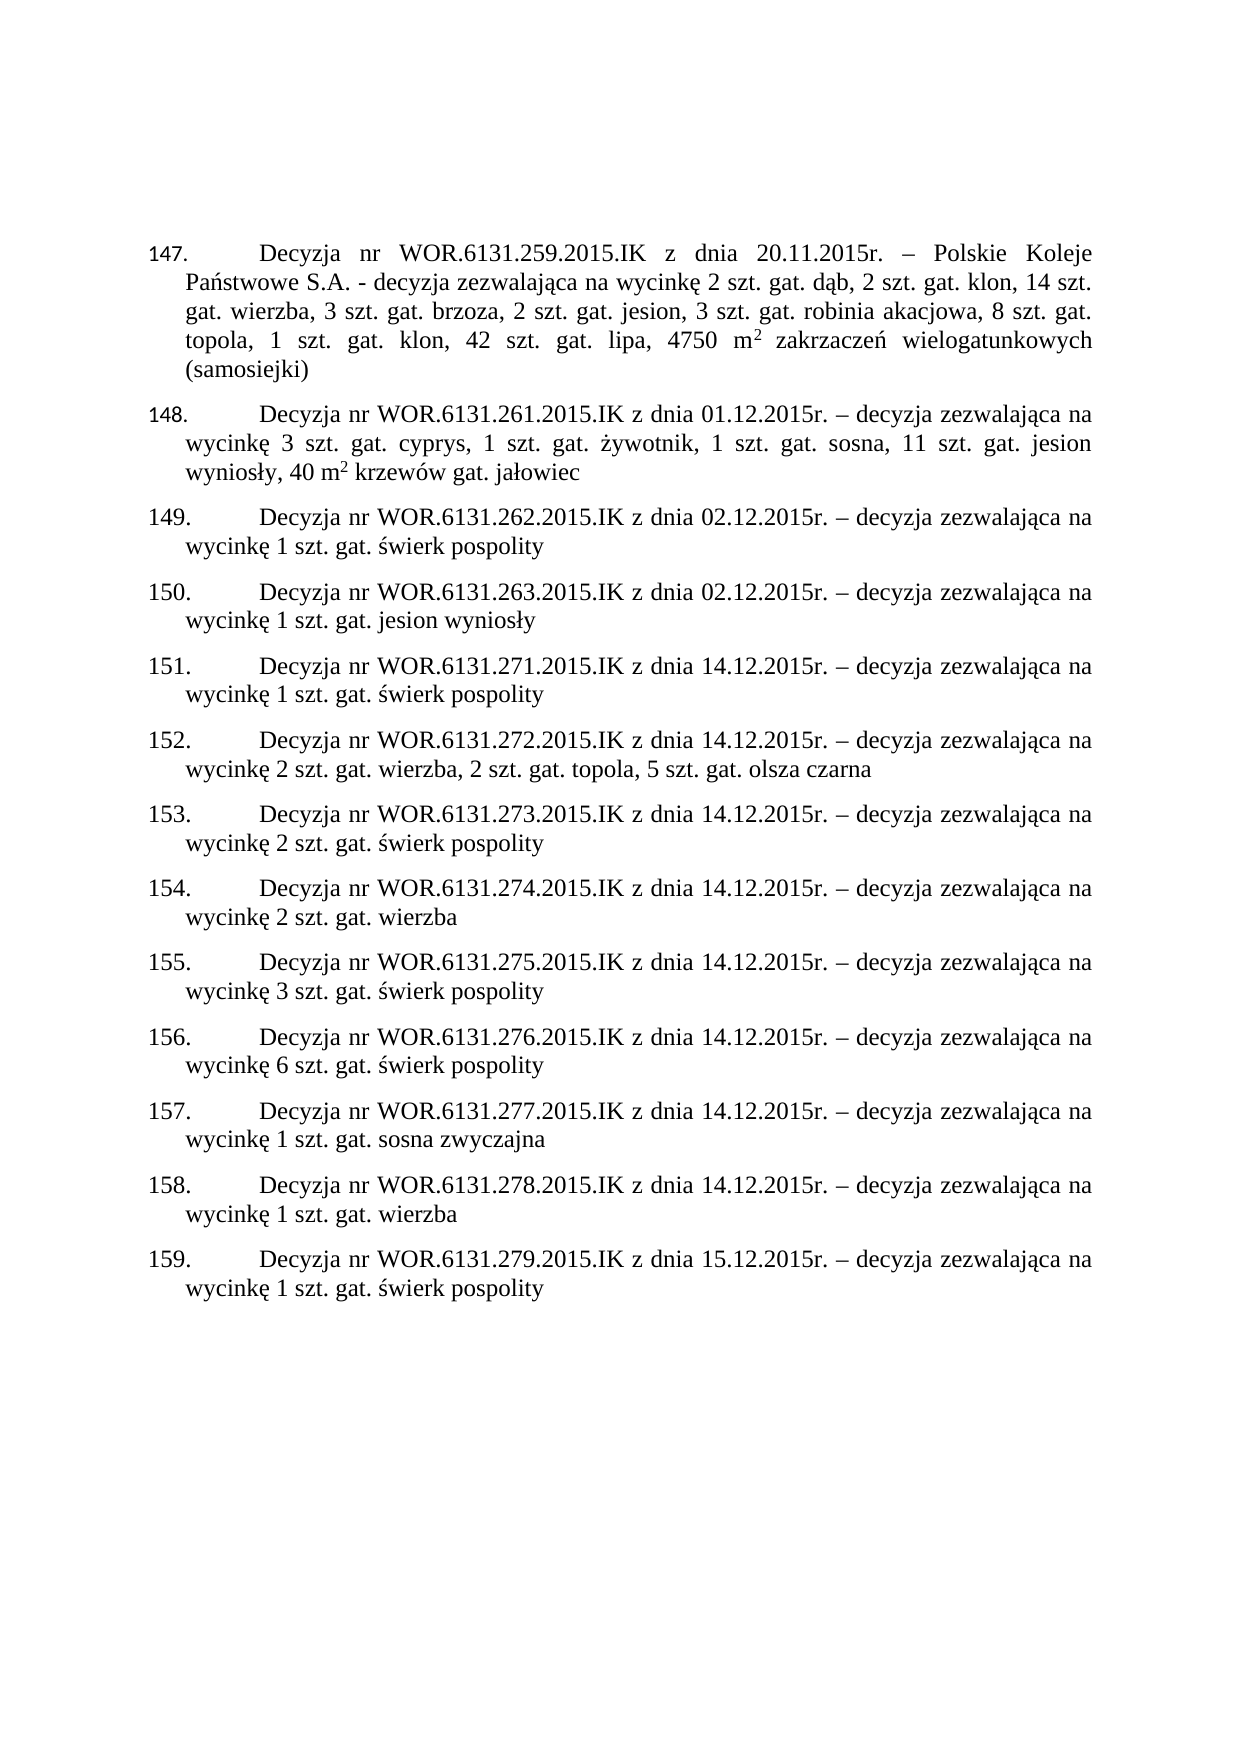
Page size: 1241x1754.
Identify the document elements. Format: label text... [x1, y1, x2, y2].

list Decyzja nr WOR.6131.259.2015.IK z dnia 20.11.2015r. – Polskie Koleje Państwowe S.A. - decyzja zezwalająca na wycinkę 2 szt. gat. dąb, 2 szt. gat. klon, 14 szt. gat. wierzba, 3 szt. gat. brzoza, 2 szt. gat. jesion, 3 szt. gat. robinia akacjowa, 8 szt. gat. topola, 1 szt. gat. klon, 42 szt. gat. lipa, 4750 m2 zakrzaczeń wielogatunkowych (samosiejki) [148, 238, 1093, 382]
list Decyzja nr WOR.6131.275.2015.IK z dnia 14.12.2015r. – decyzja zezwalająca na wycinkę 3 szt. gat. świerk pospolity [148, 947, 1093, 1005]
list Decyzja nr WOR.6131.271.2015.IK z dnia 14.12.2015r. – decyzja zezwalająca na wycinkę 1 szt. gat. świerk pospolity [148, 651, 1093, 708]
list Decyzja nr WOR.6131.273.2015.IK z dnia 14.12.2015r. – decyzja zezwalająca na wycinkę 2 szt. gat. świerk pospolity [148, 799, 1093, 857]
list Decyzja nr WOR.6131.261.2015.IK z dnia 01.12.2015r. – decyzja zezwalająca na wycinkę 3 szt. gat. cyprys, 1 szt. gat. żywotnik, 1 szt. gat. sosna, 11 szt. gat. jesion wyniosły, 40 m2 krzewów gat. jałowiec [148, 399, 1093, 486]
list Decyzja nr WOR.6131.279.2015.IK z dnia 15.12.2015r. – decyzja zezwalająca na wycinkę 1 szt. gat. świerk pospolity [148, 1244, 1093, 1302]
list Decyzja nr WOR.6131.272.2015.IK z dnia 14.12.2015r. – decyzja zezwalająca na wycinkę 2 szt. gat. wierzba, 2 szt. gat. topola, 5 szt. gat. olsza czarna [148, 725, 1093, 782]
list Decyzja nr WOR.6131.276.2015.IK z dnia 14.12.2015r. – decyzja zezwalająca na wycinkę 6 szt. gat. świerk pospolity [148, 1022, 1093, 1079]
list Decyzja nr WOR.6131.274.2015.IK z dnia 14.12.2015r. – decyzja zezwalająca na wycinkę 2 szt. gat. wierzba [148, 873, 1093, 931]
list Decyzja nr WOR.6131.277.2015.IK z dnia 14.12.2015r. – decyzja zezwalająca na wycinkę 1 szt. gat. sosna zwyczajna [148, 1096, 1093, 1153]
list Decyzja nr WOR.6131.278.2015.IK z dnia 14.12.2015r. – decyzja zezwalająca na wycinkę 1 szt. gat. wierzba [148, 1170, 1093, 1227]
list Decyzja nr WOR.6131.262.2015.IK z dnia 02.12.2015r. – decyzja zezwalająca na wycinkę 1 szt. gat. świerk pospolity [148, 502, 1093, 560]
list Decyzja nr WOR.6131.263.2015.IK z dnia 02.12.2015r. – decyzja zezwalająca na wycinkę 1 szt. gat. jesion wyniosły [148, 577, 1093, 634]
